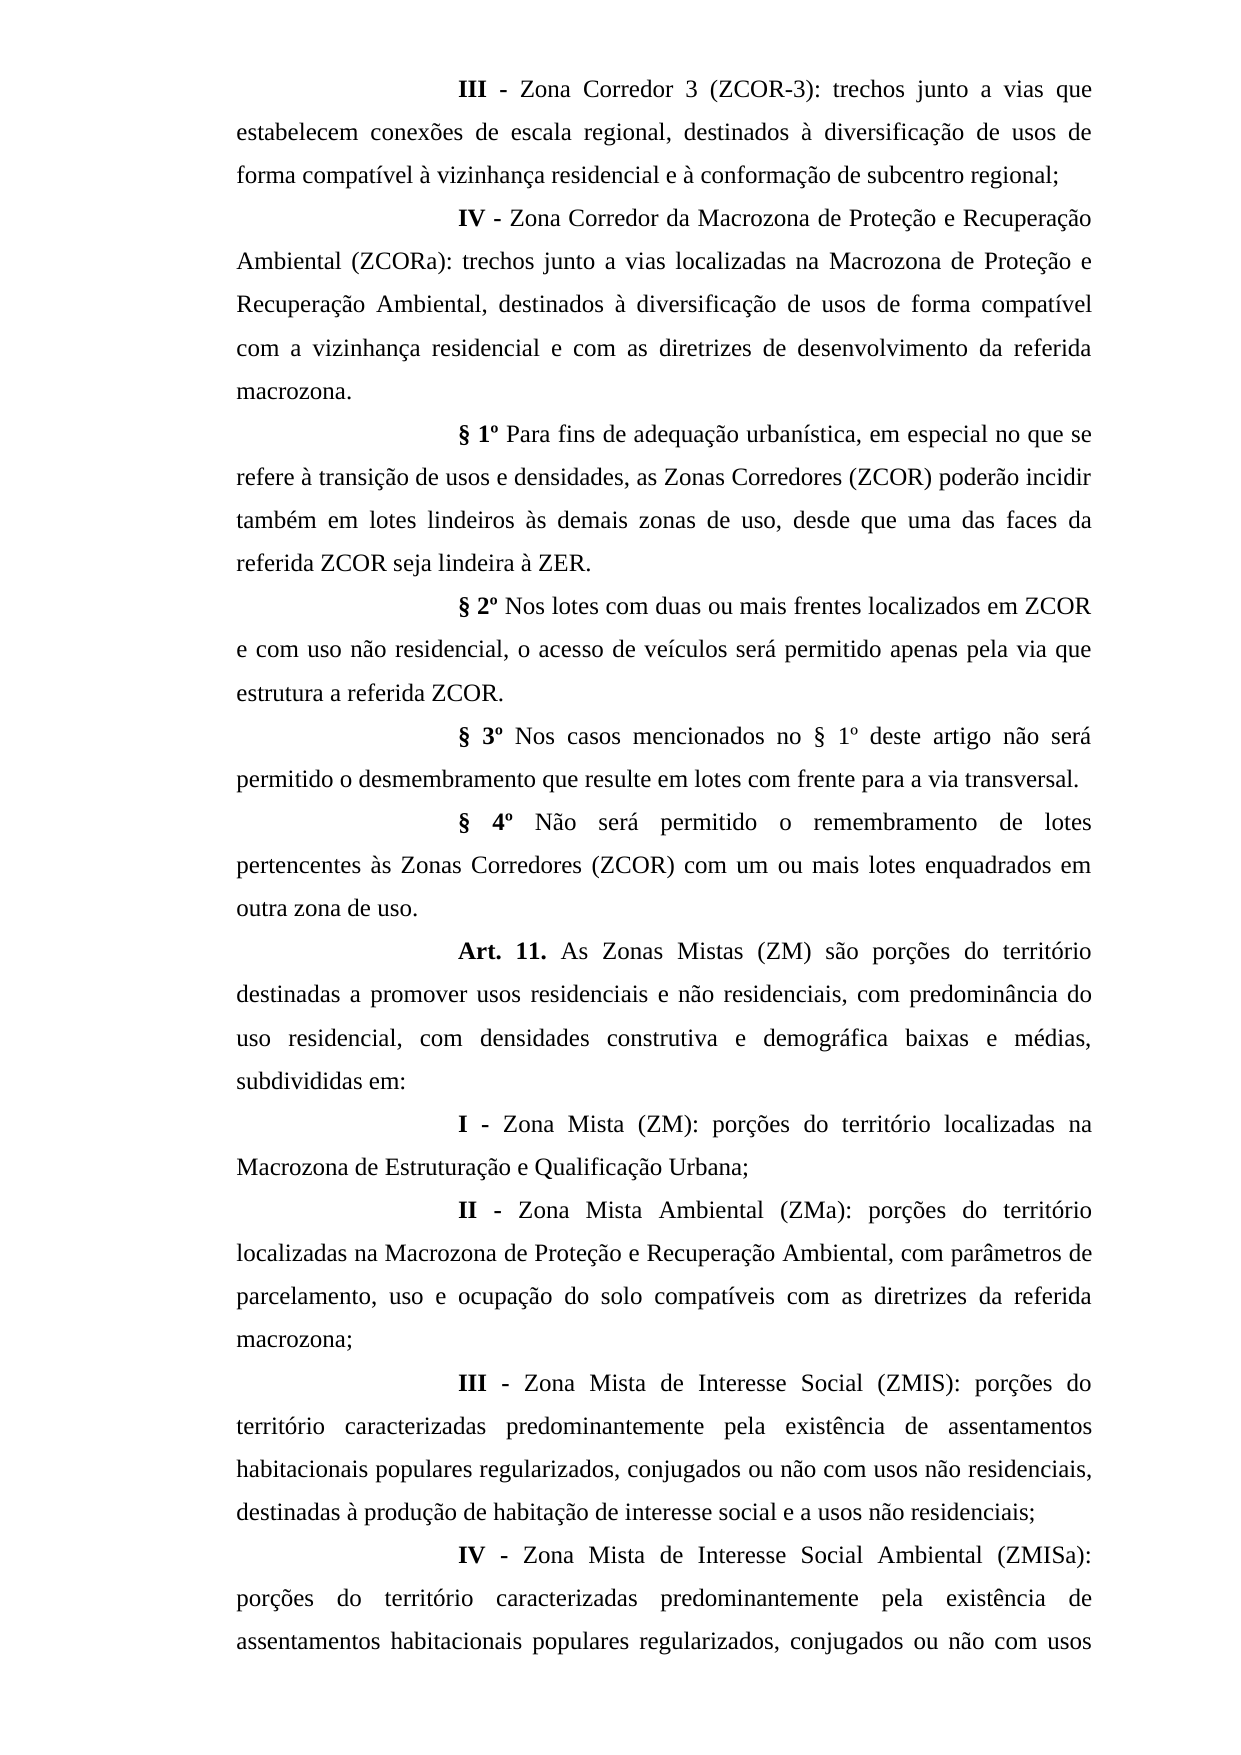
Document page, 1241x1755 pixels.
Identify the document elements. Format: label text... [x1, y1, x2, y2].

text III - Zona Corredor 3 (ZCOR-3): trechos junto a vias que estabelecem conexões de escala regional, destinados à diversificação de usos de forma compatível à vizinhança residencial e à conformação de subcentro regional; [236, 74, 1093, 189]
text III - Zona Mista de Interesse Social (ZMIS): porções do território caracterizadas predominantemente pela existência de assentamentos habitacionais populares regularizados, conjugados ou não com usos não residenciais, destinadas à produção de habitação de interesse social e a usos não residenciais; [236, 1368, 1093, 1526]
text § 2º Nos lotes com duas ou mais frentes localizados em ZCOR e com uso não residencial, o acesso de veículos será permitido apenas pela via que estrutura a referida ZCOR. [236, 591, 1093, 706]
text § 1º Para fins de adequação urbanística, em especial no que se refere à transição de usos e densidades, as Zonas Corredores (ZCOR) poderão incidir também em lotes lindeiros às demais zonas de uso, desde que uma das faces da referida ZCOR seja lindeira à ZER. [236, 419, 1093, 577]
text Art. 11. As Zonas Mistas (ZM) são porções do território destinadas a promover usos residenciais e não residenciais, com predominância do uso residencial, com densidades construtiva e demográfica baixas e médias, subdivididas em: [236, 936, 1093, 1094]
text IV - Zona Corredor da Macrozona de Proteção e Recuperação Ambiental (ZCORa): trechos junto a vias localizadas na Macrozona de Proteção e Recuperação Ambiental, destinados à diversificação de usos de forma compatível com a vizinhança residencial e com as diretrizes de desenvolvimento da referida macrozona. [236, 203, 1093, 404]
text § 4º Não será permitido o remembramento de lotes pertencentes às Zonas Corredores (ZCOR) com um ou mais lotes enquadrados em outra zona de uso. [236, 807, 1093, 922]
text IV - Zona Mista de Interesse Social Ambiental (ZMISa): porções do território caracterizadas predominantemente pela existência de assentamentos habitacionais populares regularizados, conjugados ou não com usos [236, 1540, 1093, 1655]
text II - Zona Mista Ambiental (ZMa): porções do território localizadas na Macrozona de Proteção e Recuperação Ambiental, com parâmetros de parcelamento, uso e ocupação do solo compatíveis com as diretrizes da referida macrozona; [236, 1195, 1093, 1353]
text I - Zona Mista (ZM): porções do território localizadas na Macrozona de Estruturação e Qualificação Urbana; [236, 1109, 1093, 1181]
text § 3º Nos casos mencionados no § 1º deste artigo não será permitido o desmembramento que resulte em lotes com frente para a via transversal. [236, 721, 1093, 793]
